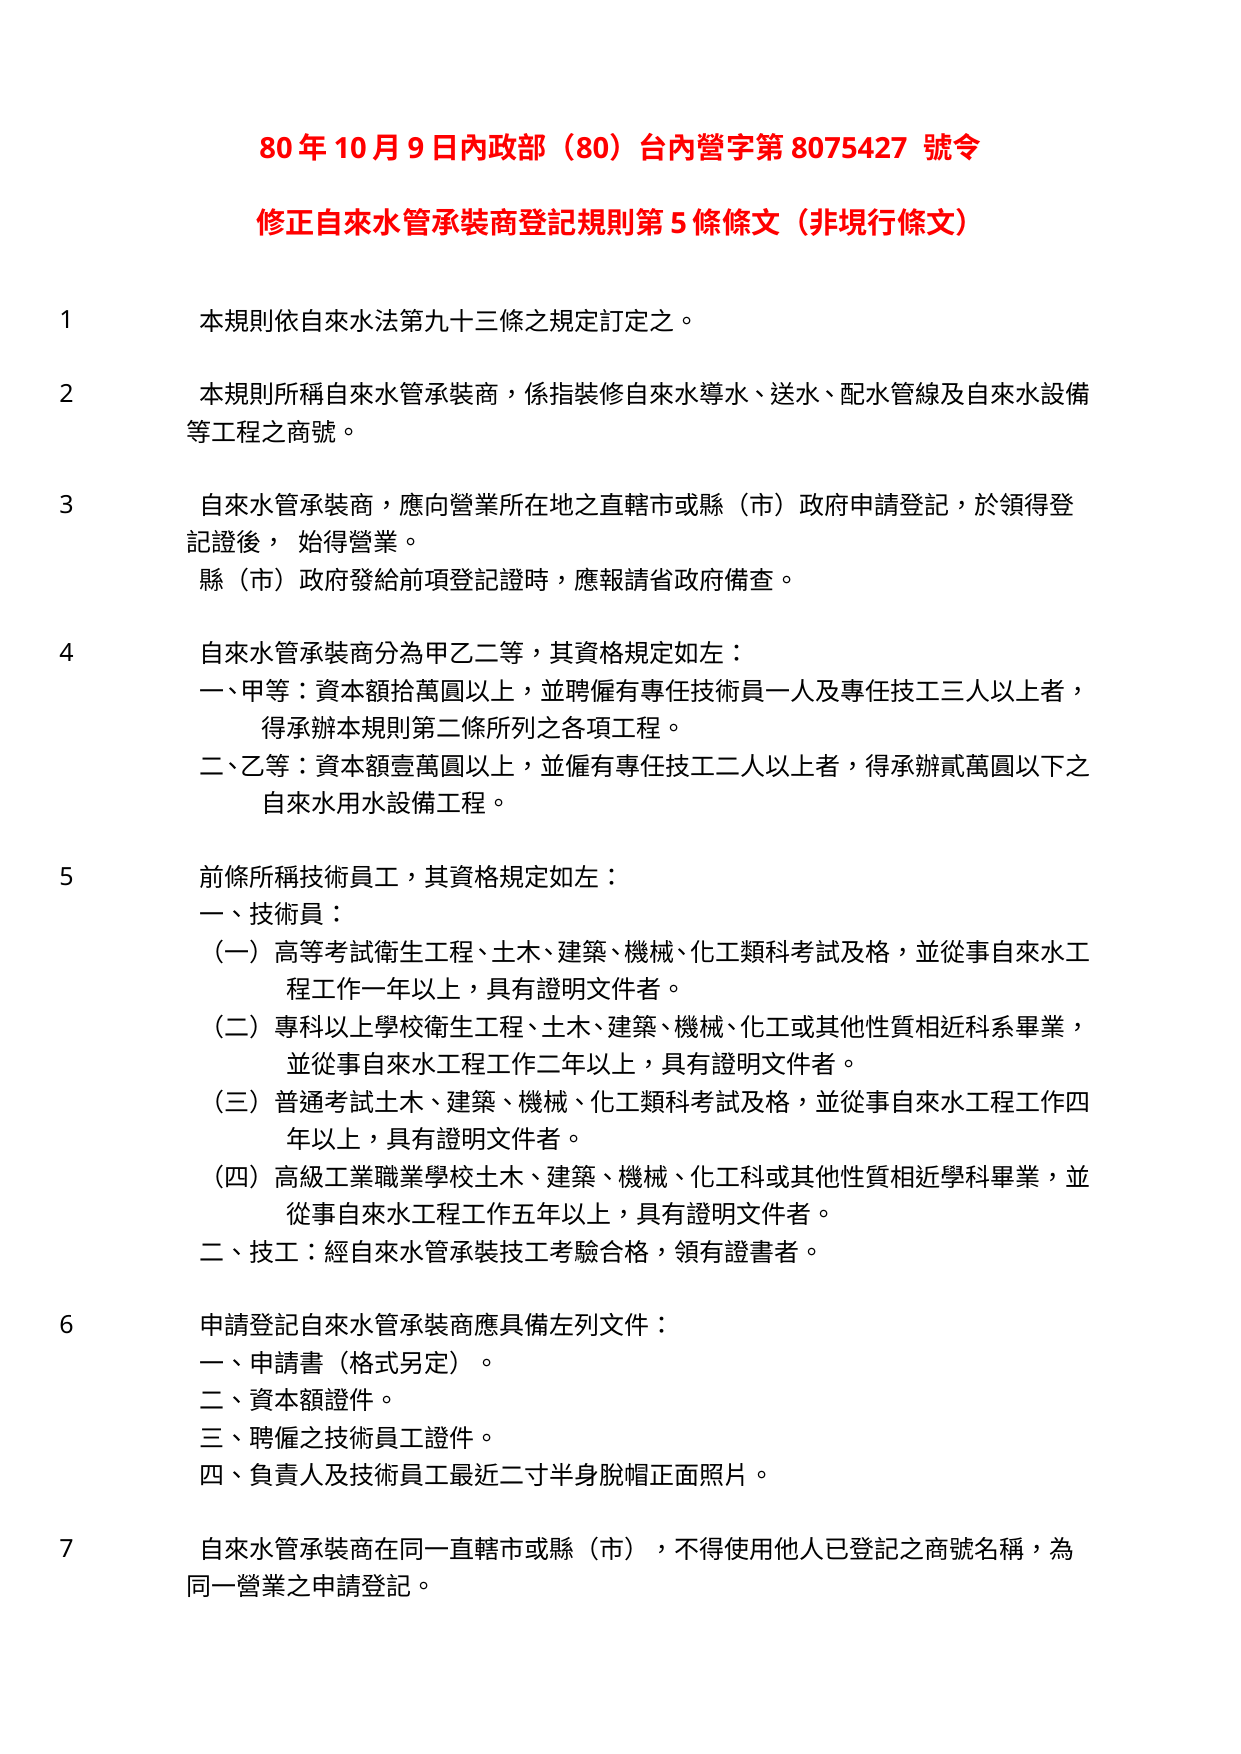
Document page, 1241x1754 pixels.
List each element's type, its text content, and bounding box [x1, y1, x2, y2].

table_cell 申請登記自來水管承裝商應具備左列文件： 一、申請書（格式另定）。 二、資本額證件。 三、聘僱之技術員工證件。 四、負責人及技術員工最近二寸半身脫帽正面照片。 [187, 1300, 1122, 1524]
table_cell 2 [59, 369, 187, 480]
text 80年10月9日內政部（80）台內營字第 8075427 號令 [59, 108, 1181, 183]
table_header 本規則依自來水法第九十三條之規定訂定之。 [187, 296, 1122, 369]
table_cell 3 [59, 480, 187, 628]
table_cell 6 [59, 1300, 187, 1524]
table_cell 自來水管承裝商，應向營業所在地之直轄市或縣（市）政府申請登記，於領得登記證後， 始得營業。 縣（市）政府發給前項登記證時，應報請省政府備查。 [187, 480, 1122, 628]
table_cell 本規則所稱自來水管承裝商，係指裝修自來水導水、送水、配水管線及自來水設備等工程之商號。 [187, 369, 1122, 480]
table_cell 7 [59, 1524, 187, 1635]
table_cell 4 [59, 629, 187, 852]
table_cell 自來水管承裝商分為甲乙二等，其資格規定如左： 一、甲等：資本額拾萬圓以上，並聘僱有專任技術員一人及專任技工三人以上者，得承辦本規則第二條所列之各項工程。 二、乙等：資本額壹萬圓以上，並僱有專任技工二人以上者，得承辦貳萬圓以下之自來水用水設備工程。 [187, 629, 1122, 852]
table_cell 前條所稱技術員工，其資格規定如左： 一、技術員： （一）高等考試衛生工程、土木、建築、機械、化工類科考試及格，並從事自來水工程工作一年以上，具有證明文件者。 （二）專科以上學校衛生工程、土木、建築、機械、化工或其他性質相近科系畢業，並從事自來水工程工作二年以上，具有證明文件者。 （三）普通考試土木、建築、機械、化工類科考試及格，並從事自來水工程工作四年以上，具有證明文件者。 （四）高級工業職業學校土木、建築、機械、化工科或其他性質相近學科畢業，並從事自來水工程工作五年以上，具有證明文件者。 二、技工：經自來水管承裝技工考驗合格，領有證書者。 [187, 852, 1122, 1300]
table_cell 5 [59, 852, 187, 1300]
text 修正自來水管承裝商登記規則第5條條文（非垷行條文） [59, 183, 1181, 258]
table_cell 自來水管承裝商在同一直轄市或縣（市），不得使用他人已登記之商號名稱，為同一營業之申請登記。 [187, 1524, 1122, 1635]
table_header 1 [59, 296, 187, 369]
